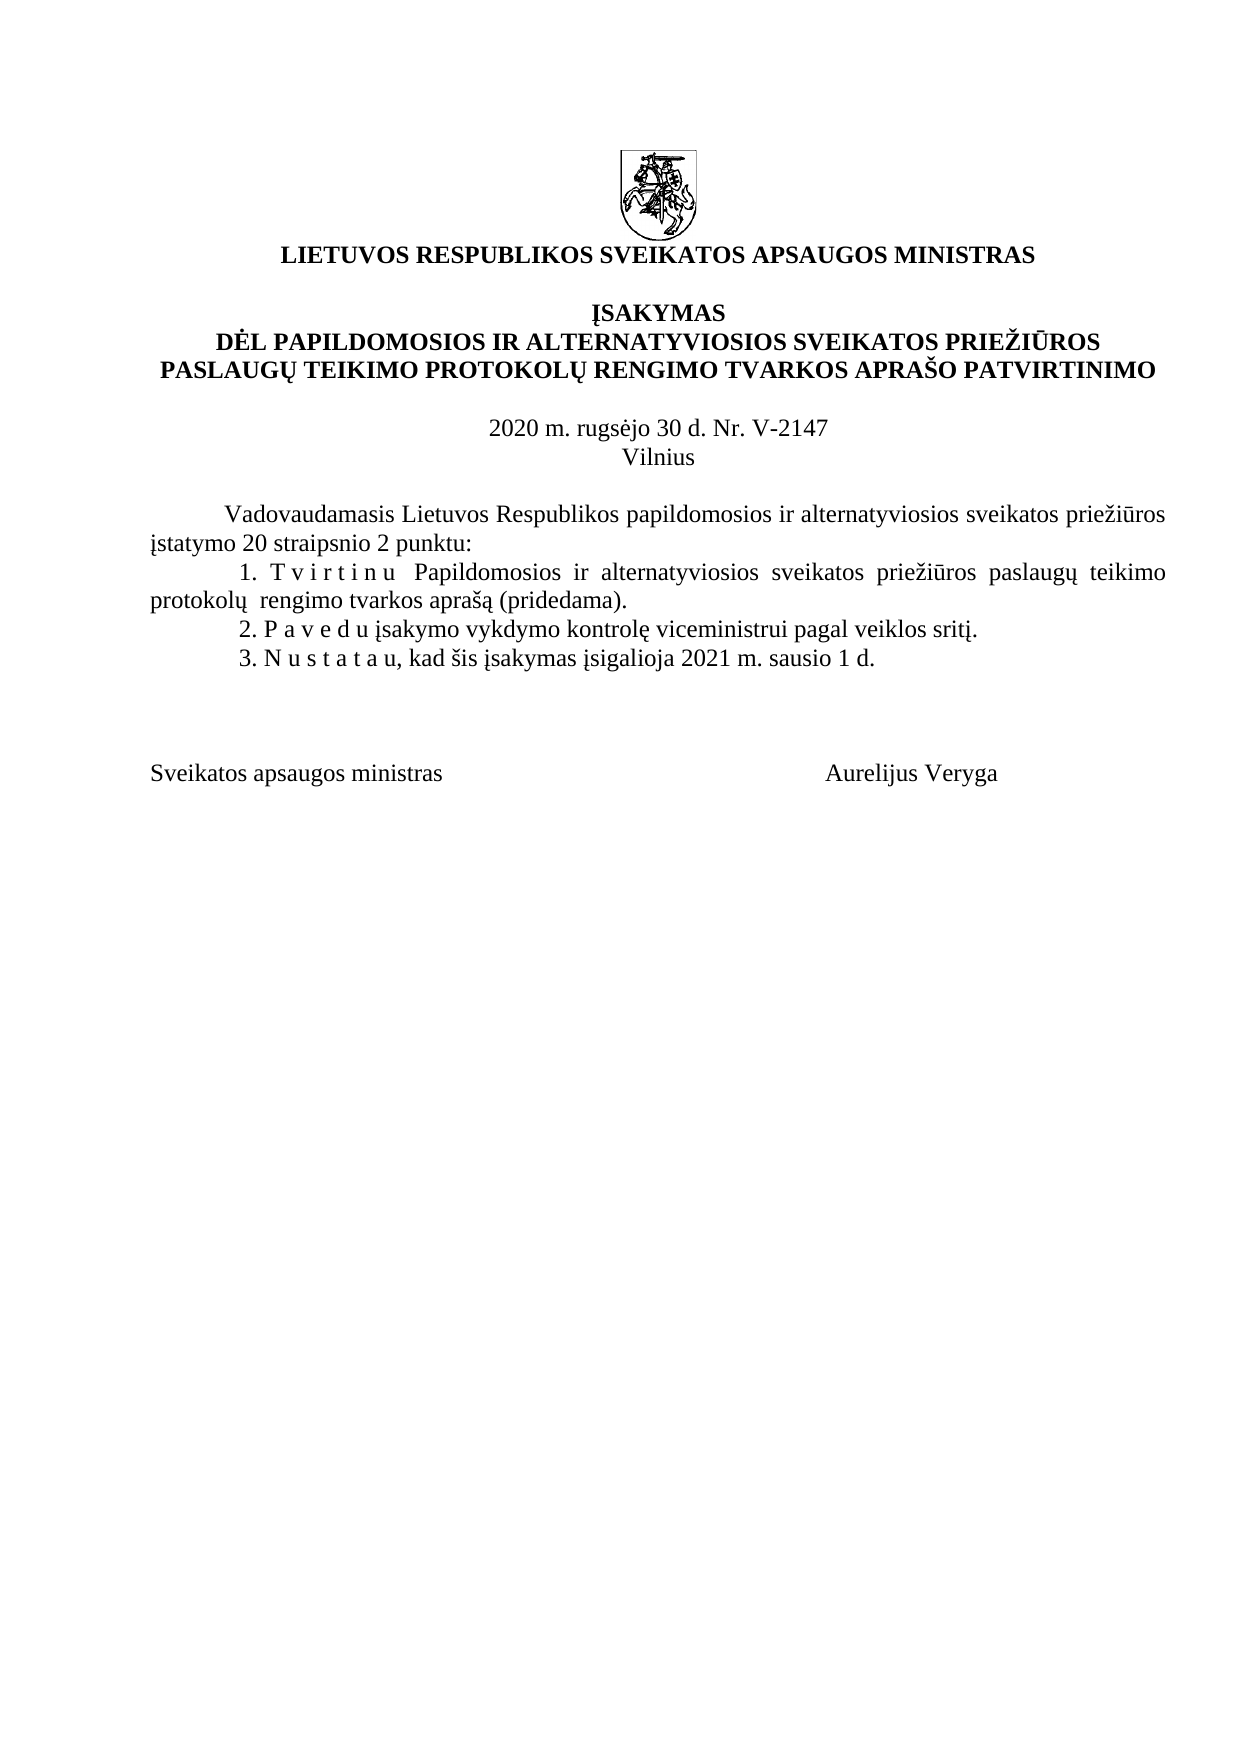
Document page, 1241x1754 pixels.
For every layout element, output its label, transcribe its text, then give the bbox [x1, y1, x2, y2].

text ĮSAKYMAS [150, 298, 1167, 327]
text LIETUVOS RESPUBLIKOS SVEIKATOS APSAUGOS MINISTRAS [150, 241, 1167, 269]
text Vilnius [150, 442, 1167, 471]
text Vadovaudamasis Lietuvos Respublikos papildomosios ir alternatyviosios sveikatos priežiūros įstatymo 20 straipsnio 2 punktu: [150, 499, 1167, 557]
text 2020 m. rugsėjo 30 d. Nr. V-2147 [150, 413, 1167, 442]
text Sveikatos apsaugos ministras Aurelijus Veryga [150, 758, 1167, 787]
text 3. N u s t a t a u, kad šis įsakymas įsigalioja 2021 m. sausio 1 d. [150, 643, 1167, 672]
text 2. P a v e d u įsakymo vykdymo kontrolę viceministrui pagal veiklos sritį. [150, 614, 1167, 643]
text 1. Tvirtinu Papildomosios ir alternatyviosios sveikatos priežiūros paslaugų teikimo protokolų rengimo tvarkos aprašą (pridedama). [150, 557, 1167, 614]
text DĖL PAPILDOMOSIOS IR ALTERNATYVIOSIOS SVEIKATOS PRIEŽIŪROS PASLAUGŲ TEIKIMO PROTOKOLŲ RENGIMO TVARKOS APRAŠO PATVIRTINIMO [150, 327, 1167, 384]
